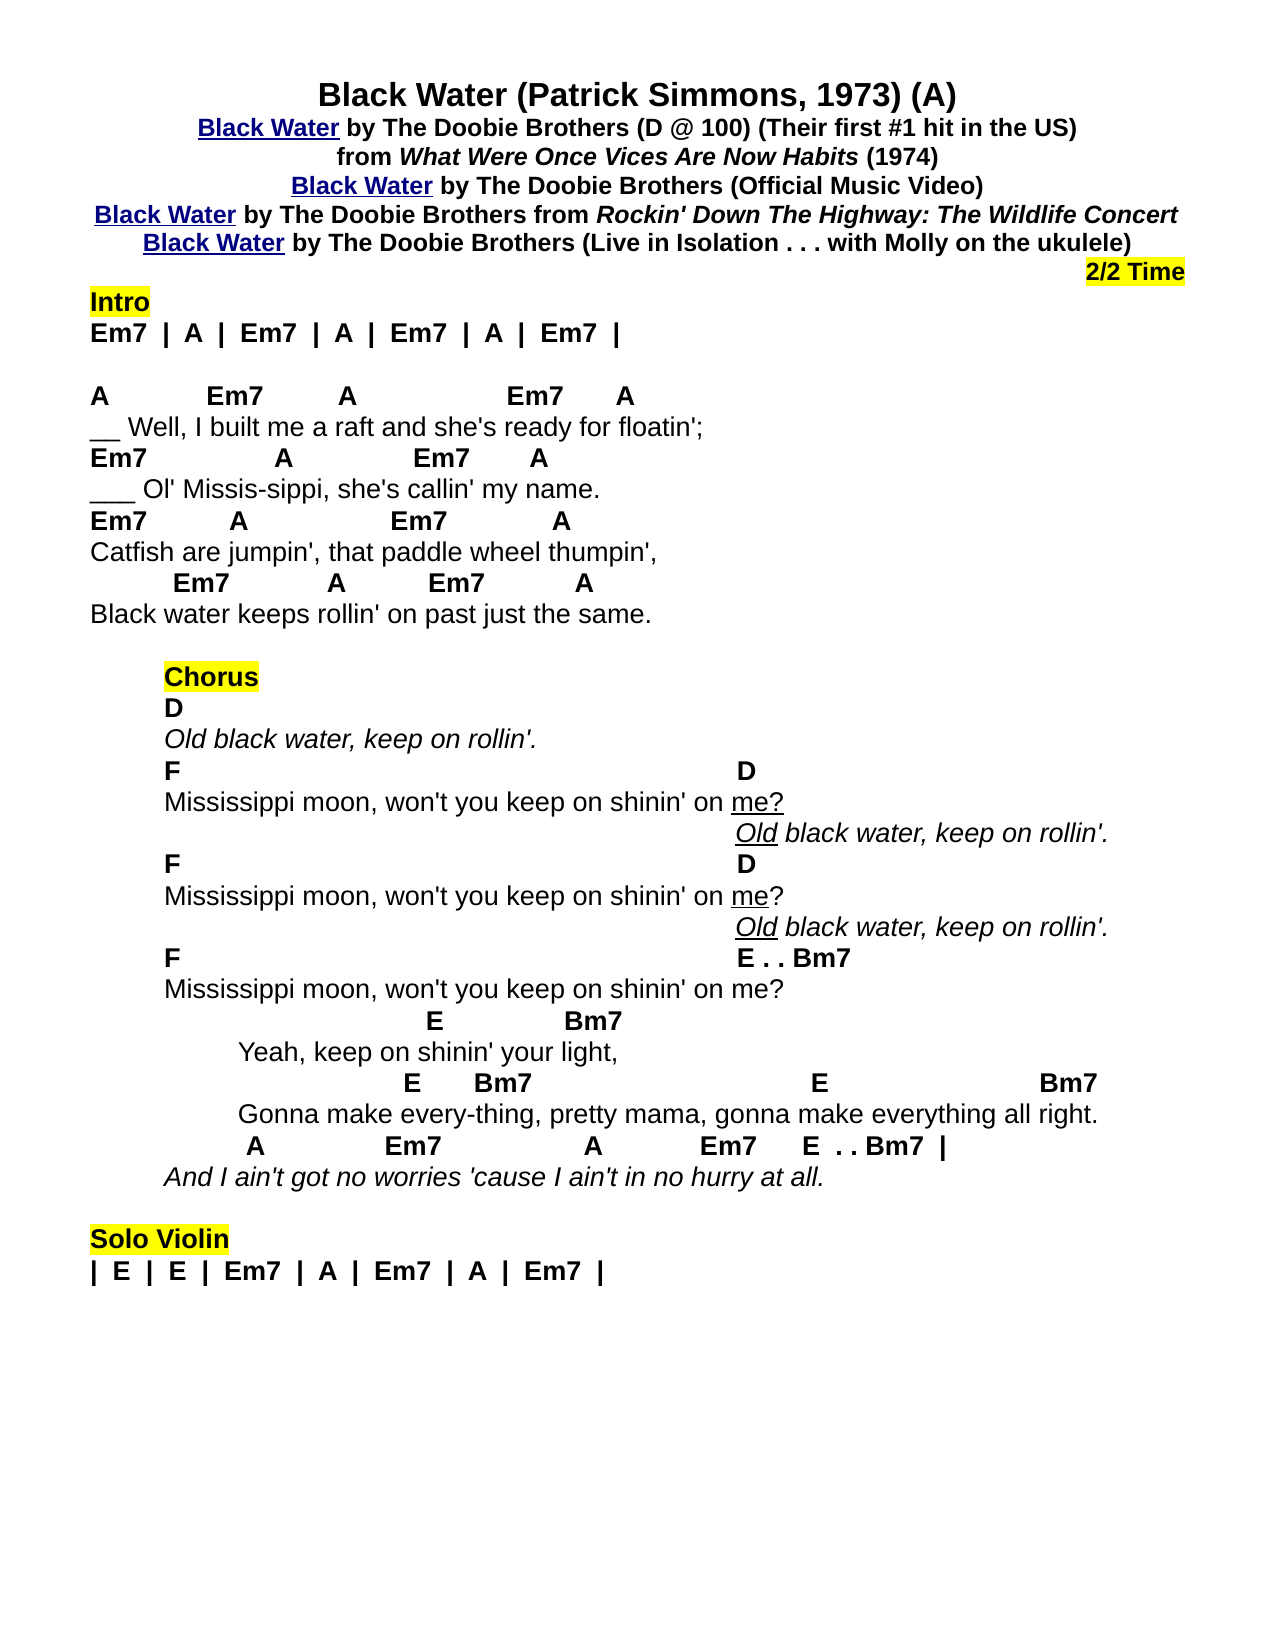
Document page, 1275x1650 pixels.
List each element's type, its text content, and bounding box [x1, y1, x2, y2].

text D [164, 692, 1185, 723]
text And I ain't got no worries 'cause I ain't in no hurry at all. [164, 1161, 1185, 1192]
text __ Well, I built me a raft and she's ready for floatin'; [90, 411, 1185, 442]
text Gonna make every-thing, pretty mama, gonna make everything all right. [238, 1098, 1185, 1130]
text Mississippi moon, won't you keep on shinin' on me? [164, 973, 1185, 1005]
text Black Water by The Doobie Brothers (D @ 100) (Their first #1 hit in the US) from What Were Once Vices Are Now Habits (1974) [90, 113, 1185, 171]
text 2/2 Time [90, 257, 1185, 286]
text Mississippi moon, won't you keep on shinin' on me? [164, 786, 1185, 817]
text Mississippi moon, won't you keep on shinin' on me? [164, 880, 1185, 911]
text | E | E | Em7 | A | Em7 | A | Em7 | [90, 1255, 1185, 1286]
text Em7 A Em7 A [90, 567, 1185, 598]
text Em7 A Em7 A [90, 505, 1185, 536]
text Yeah, keep on shinin' your light, [238, 1036, 1185, 1067]
text E Bm7 E Bm7 [238, 1067, 1185, 1098]
text F D [164, 755, 1185, 786]
text ___ Ol' Missis-sippi, she's callin' my name. [90, 473, 1185, 505]
text Catfish are jumpin', that paddle wheel thumpin', [90, 536, 1185, 567]
text Old black water, keep on rollin'. [164, 723, 1185, 755]
text Chorus [164, 661, 1185, 692]
text A Em7 A Em7 A [90, 380, 1185, 411]
text Black Water (Patrick Simmons, 1973) (A) [90, 75, 1185, 113]
text Old black water, keep on rollin'. [164, 911, 1185, 942]
text Intro [90, 286, 1185, 317]
text Black Water by The Doobie Brothers from Rockin' Down The Highway: The Wildlife Concert [90, 200, 1185, 228]
text Old black water, keep on rollin'. [164, 817, 1185, 848]
text Black Water by The Doobie Brothers (Live in Isolation . . . with Molly on the ukulele) [90, 228, 1185, 257]
text E Bm7 [238, 1005, 1185, 1036]
text Em7 | A | Em7 | A | Em7 | A | Em7 | [90, 317, 1185, 348]
text Em7 A Em7 A [90, 442, 1185, 473]
text Black water keeps rollin' on past just the same. [90, 598, 1185, 630]
text Solo Violin [90, 1223, 1185, 1255]
text A Em7 A Em7 E . . Bm7 | [164, 1130, 1185, 1161]
text F D [164, 848, 1185, 880]
text Black Water by The Doobie Brothers (Official Music Video) [90, 171, 1185, 200]
text F E . . Bm7 [164, 942, 1185, 973]
